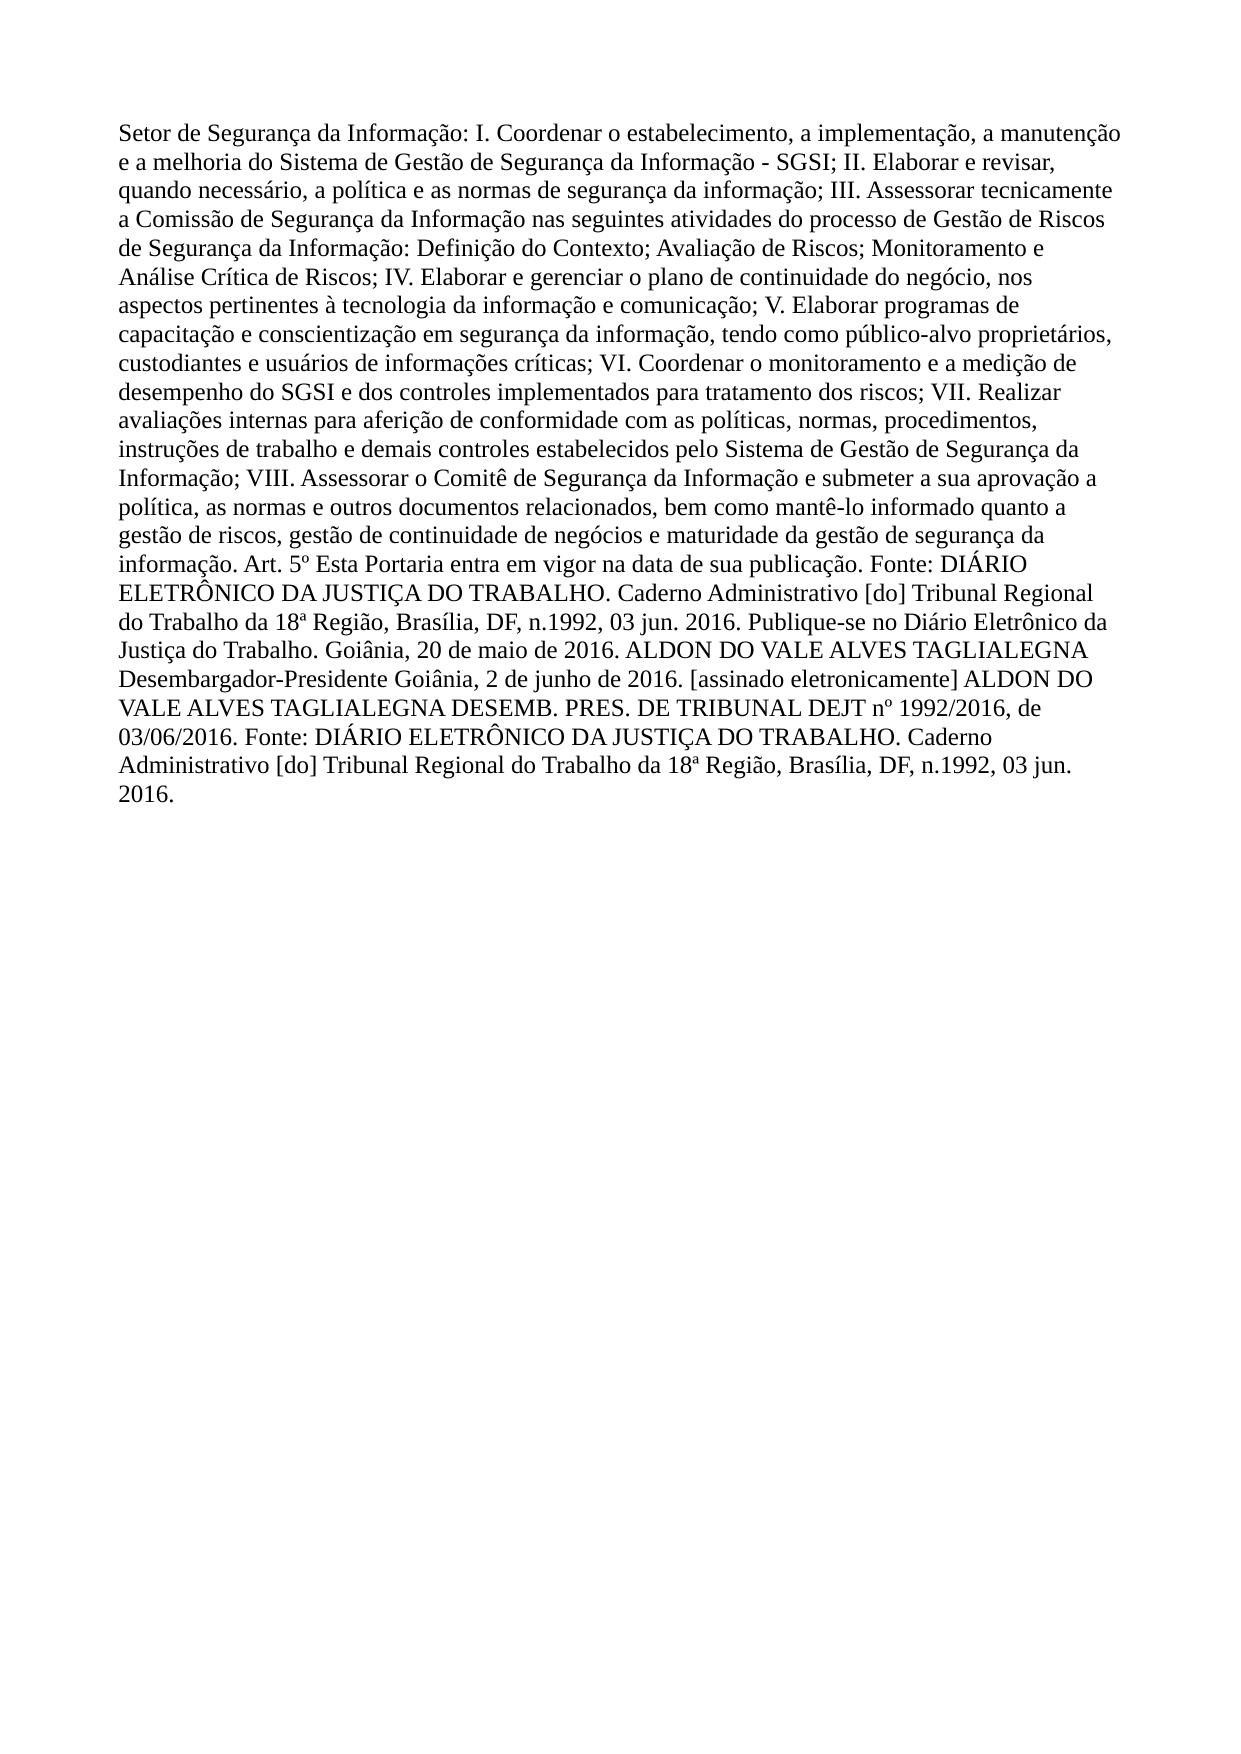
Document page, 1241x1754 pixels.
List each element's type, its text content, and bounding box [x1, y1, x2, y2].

text Setor de Segurança da Informação: I. Coordenar o estabelecimento, a implementação, a manutenção e a melhoria do Sistema de Gestão de Segurança da Informação - SGSI; II. Elaborar e revisar, quando necessário, a política e as normas de segurança da informação; III. Assessorar tecnicamente a Comissão de Segurança da Informação nas seguintes atividades do processo de Gestão de Riscos de Segurança da Informação: Definição do Contexto; Avaliação de Riscos; Monitoramento e Análise Crítica de Riscos; IV. Elaborar e gerenciar o plano de continuidade do negócio, nos aspectos pertinentes à tecnologia da informação e comunicação; V. Elaborar programas de capacitação e conscientização em segurança da informação, tendo como público-alvo proprietários, custodiantes e usuários de informações críticas; VI. Coordenar o monitoramento e a medição de desempenho do SGSI e dos controles implementados para tratamento dos riscos; VII. Realizar avaliações internas para aferição de conformidade com as políticas, normas, procedimentos, instruções de trabalho e demais controles estabelecidos pelo Sistema de Gestão de Segurança da Informação; VIII. Assessorar o Comitê de Segurança da Informação e submeter a sua aprovação a política, as normas e outros documentos relacionados, bem como mantê-lo informado quanto a gestão de riscos, gestão de continuidade de negócios e maturidade da gestão de segurança da informação. Art. 5º Esta Portaria entra em vigor na data de sua publicação. Fonte: DIÁRIO ELETRÔNICO DA JUSTIÇA DO TRABALHO. Caderno Administrativo [do] Tribunal Regional do Trabalho da 18ª Região, Brasília, DF, n.1992, 03 jun. 2016. Publique-se no Diário Eletrônico da Justiça do Trabalho. Goiânia, 20 de maio de 2016. ALDON DO VALE ALVES TAGLIALEGNA Desembargador-Presidente Goiânia, 2 de junho de 2016. [assinado eletronicamente] ALDON DO VALE ALVES TAGLIALEGNA DESEMB. PRES. DE TRIBUNAL DEJT nº 1992/2016, de 03/06/2016. Fonte: DIÁRIO ELETRÔNICO DA JUSTIÇA DO TRABALHO. Caderno Administrativo [do] Tribunal Regional do Trabalho da 18ª Região, Brasília, DF, n.1992, 03 jun. 2016. [118, 118, 1122, 808]
